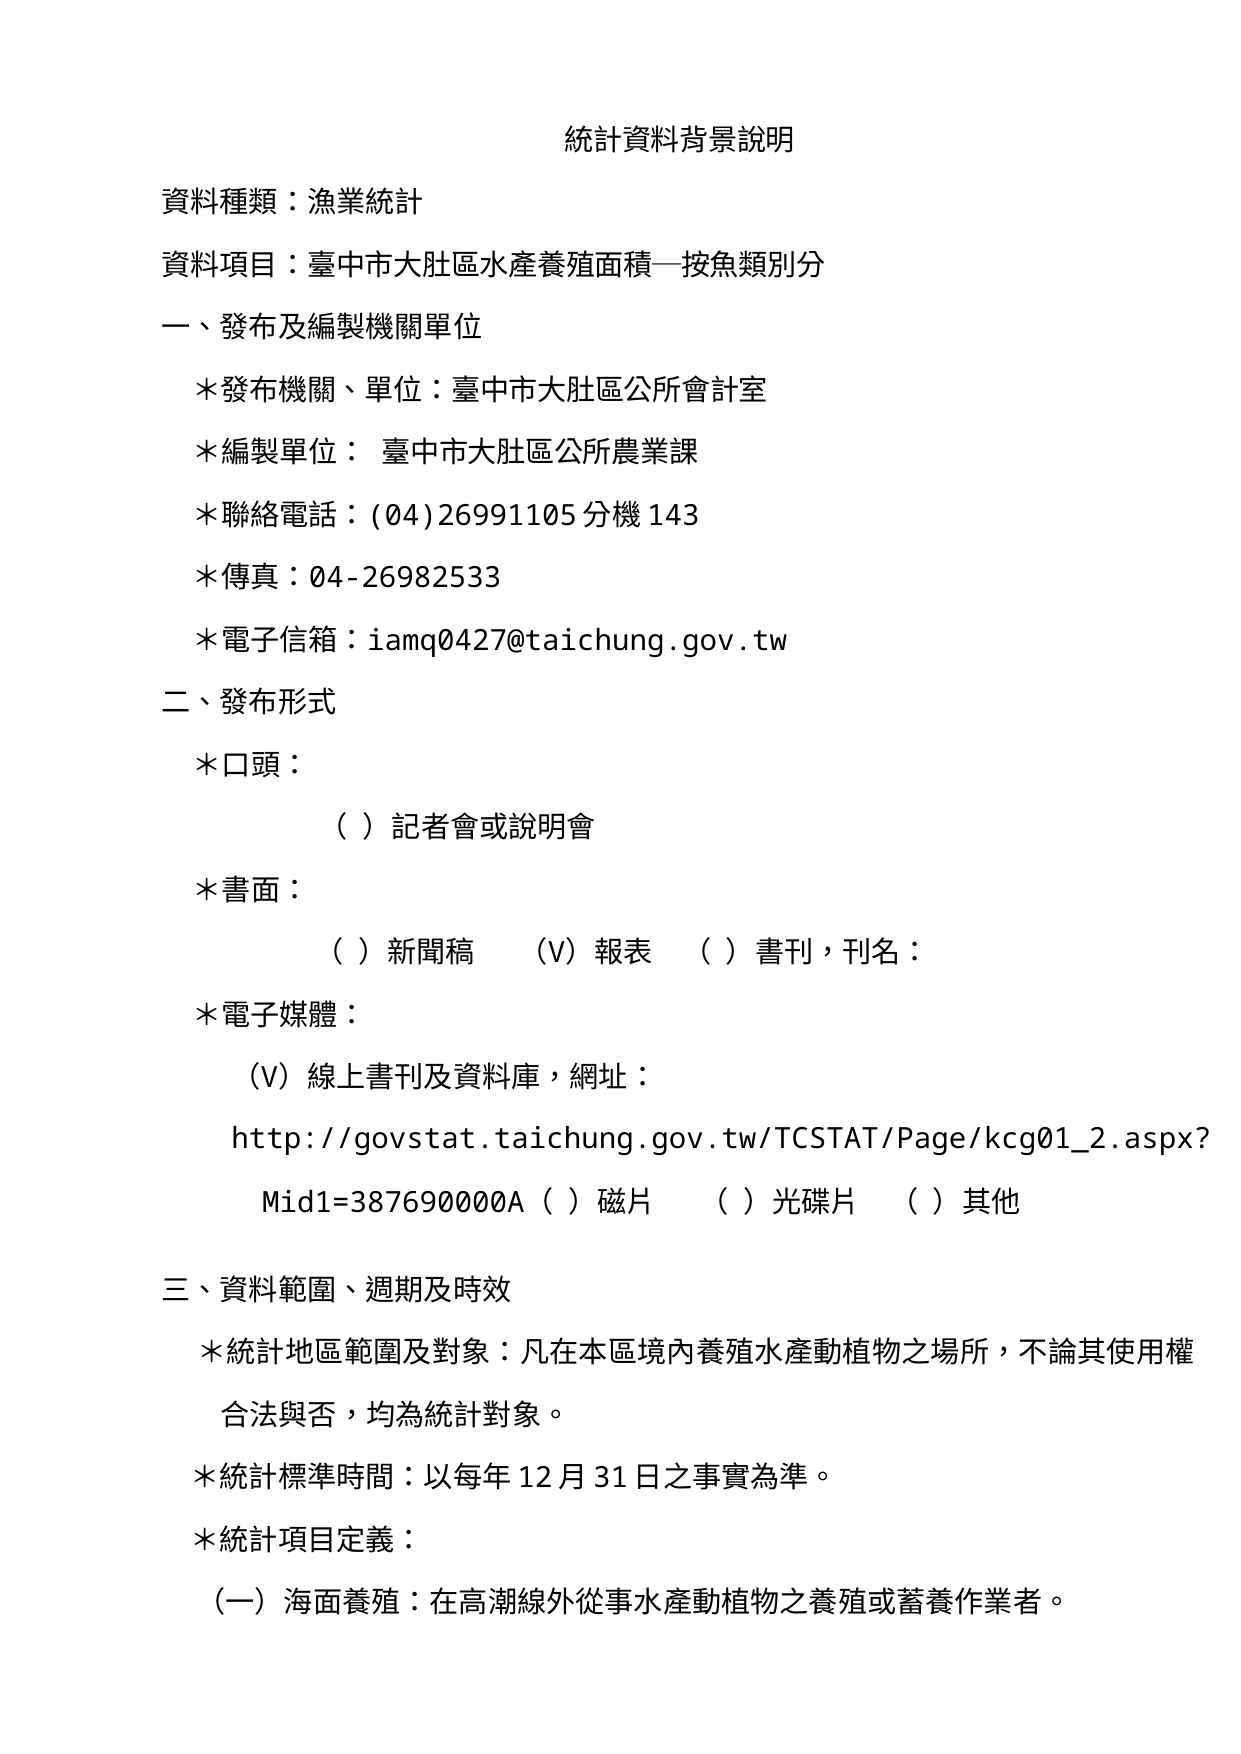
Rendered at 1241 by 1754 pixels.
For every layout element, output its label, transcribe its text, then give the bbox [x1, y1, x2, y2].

table_header 統計資料背景說明 資料種類：漁業統計 資料項目：臺中市大肚區水產養殖面積─按魚類別分 一、發布及編製機關單位 ＊發布機關、單位：臺中市大肚區公所會計室 ＊編製單位： 臺中市大肚區公所農業課 ＊聯絡電話：(04)26991105分機143 ＊傳真：04-26982533 ＊電子信箱：iamq0427@taichung.gov.tw 二、發布形式 口頭： （ ）記者會或說明會 書面： （ ）新聞稿 （V）報表 （ ）書刊，刊名： ＊電子媒體： （V）線上書刊及資料庫，網址： http://govstat.taichung.gov.tw/TCSTAT/Page/kcg01_2.aspx?Mid1=387690000A（ ）磁片 （ ）光碟片 （ ）其他 三、資料範圍、週期及時效 ＊統計地區範圍及對象：凡在本區境內養殖水產動植物之場所，不論其使用權合法與否，均為統計對象。 ＊統計標準時間：以每年12月31日之事實為準。 ＊統計項目定義： （一）海面養殖：在高潮線外從事水產動植物之養殖或蓄養作業者。 [150, 96, 1209, 1621]
